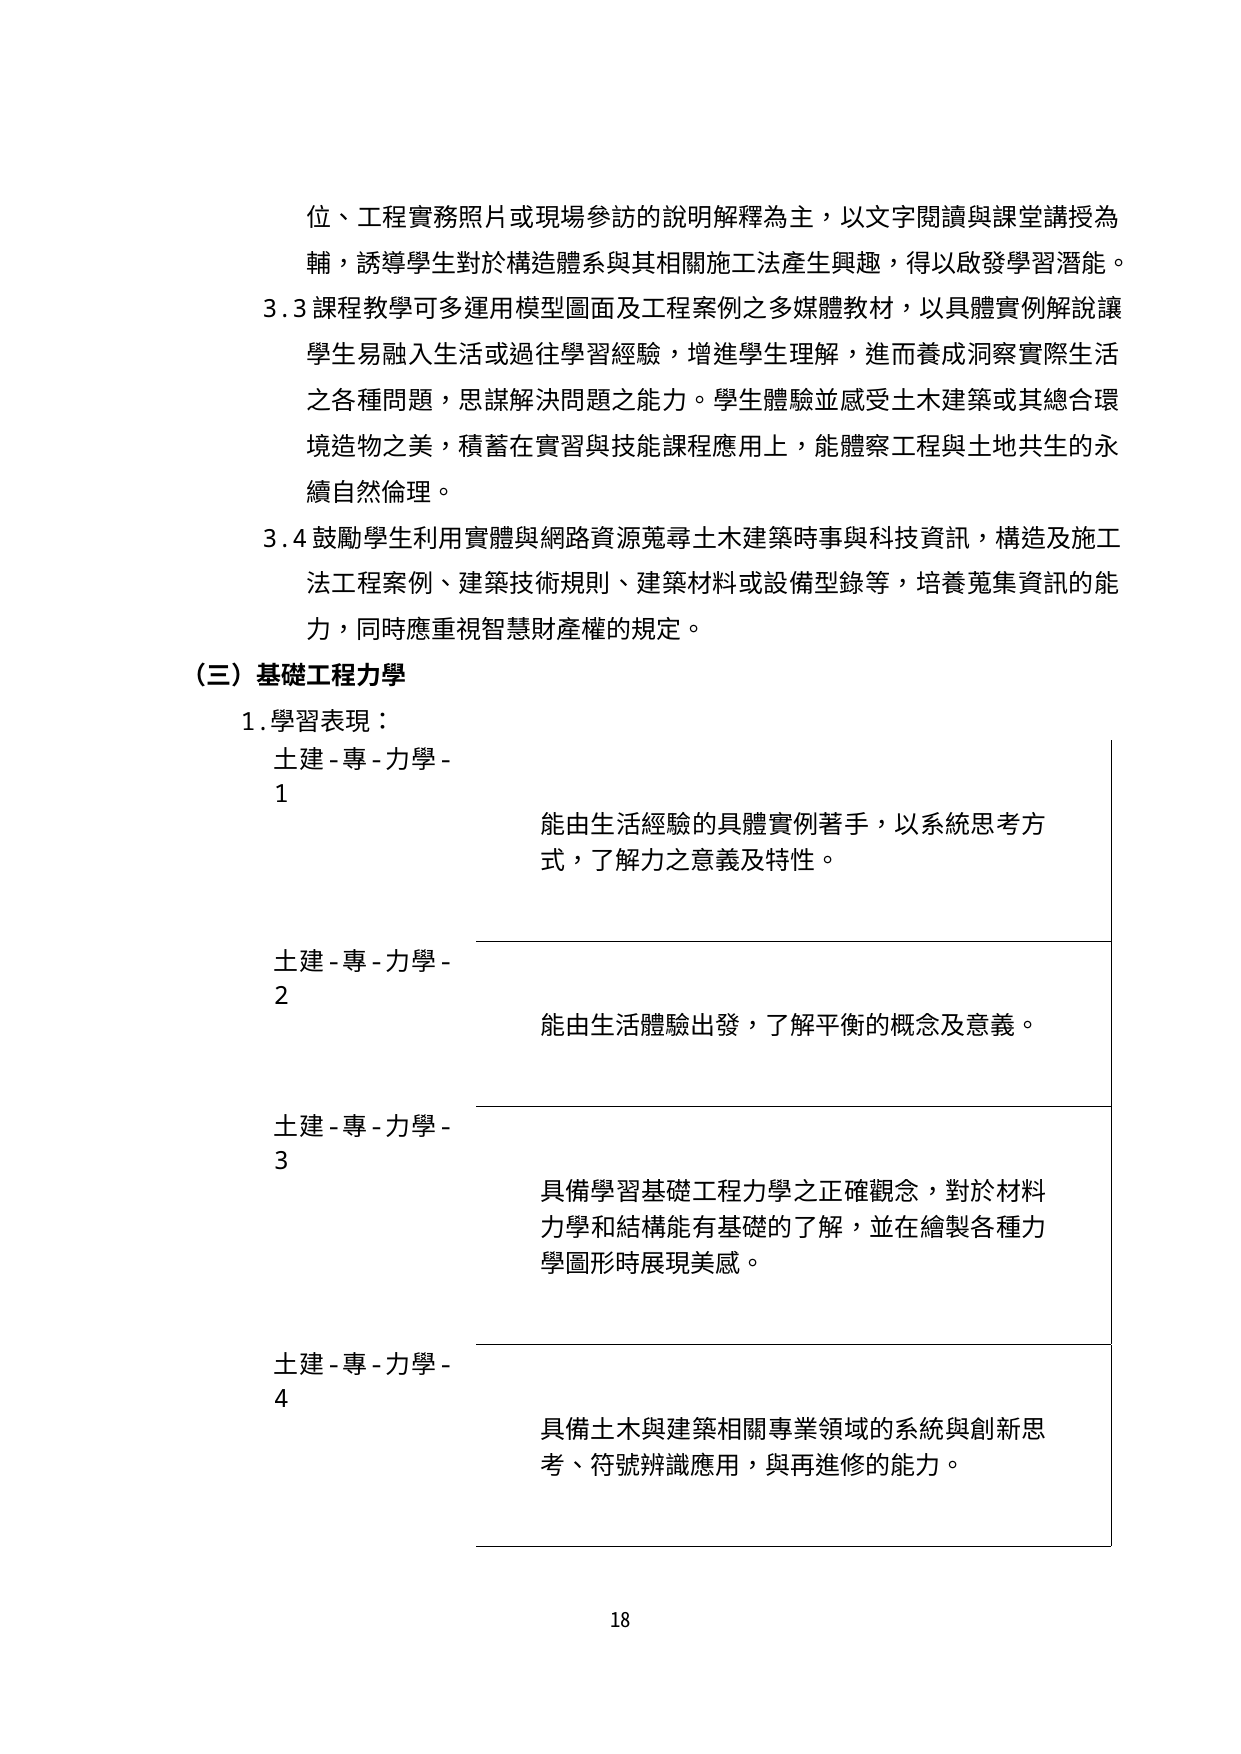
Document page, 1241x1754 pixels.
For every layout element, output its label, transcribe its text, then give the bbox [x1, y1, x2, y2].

table_cell 土建-專-力學-3 [262, 1107, 464, 1344]
table_header 能由生活經驗的具體實例著手，以系統思考方式，了解力之意義及特性。 [464, 740, 1111, 941]
table_header [1112, 740, 1122, 941]
table_cell [1112, 1107, 1122, 1344]
table_cell [1112, 1345, 1122, 1546]
table_cell 土建-專-力學-4 [262, 1345, 464, 1546]
table_cell 土建-專-力學-2 [262, 941, 464, 1107]
table_cell 能由生活體驗出發，了解平衡的概念及意義。 [464, 941, 1111, 1107]
table_header 土建-專-力學-1 [262, 740, 464, 941]
text 3.4鼓勵學生利用實體與網路資源蒐尋土木建築時事與科技資訊，構造及施工法工程案例、建築技術規則、建築材料或設備型錄等，培養蒐集資訊的能力，同時應重視智慧財產權的規定。 [262, 510, 1122, 648]
table_cell 具備學習基礎工程力學之正確觀念，對於材料力學和結構能有基礎的了解，並在繪製各種力學圖形時展現美感。 [464, 1107, 1111, 1344]
text 3.2教材編排由具體圖象而抽象思維，配合學生身心發展程序，以圖面拆解部位、工程實務照片或現場參訪的說明解釋為主，以文字閱讀與課堂講授為輔，誘導學生對於構造體系與其相關施工法產生興趣，得以啟發學習潛能。 [262, 189, 1122, 281]
text 3.3課程教學可多運用模型圖面及工程案例之多媒體教材，以具體實例解說讓學生易融入生活或過往學習經驗，增進學生理解，進而養成洞察實際生活之各種問題，思謀解決問題之能力。學生體驗並感受土木建築或其總合環境造物之美，積蓄在實習與技能課程應用上，能體察工程與土地共生的永續自然倫理。 [262, 281, 1122, 510]
text 1.學習表現： [173, 694, 1122, 739]
table_cell 具備土木與建築相關專業領域的系統與創新思考、符號辨識應用，與再進修的能力。 [464, 1345, 1111, 1546]
table_cell [1112, 941, 1122, 1107]
text （三）基礎工程力學 [173, 648, 1122, 694]
